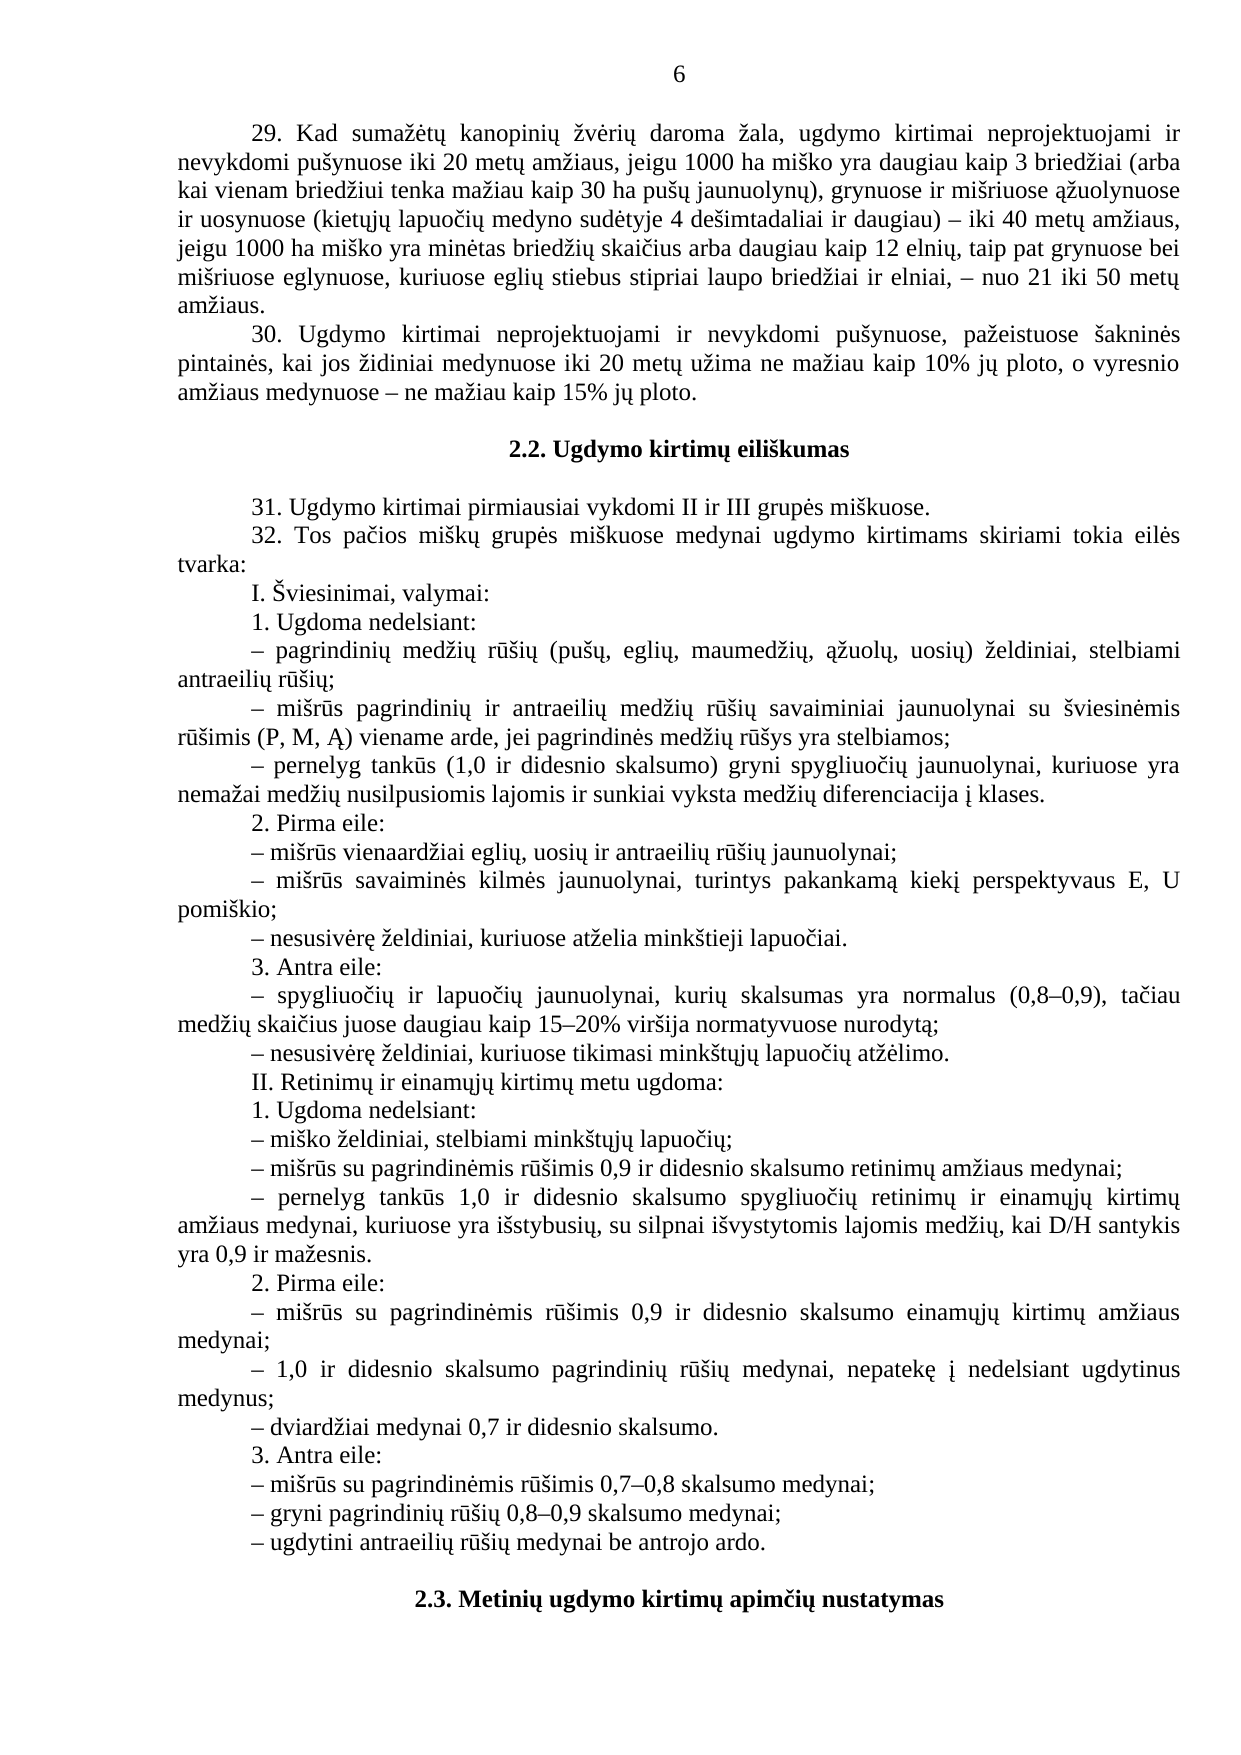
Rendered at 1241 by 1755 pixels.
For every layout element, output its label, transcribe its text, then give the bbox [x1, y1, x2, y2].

text – mišrūs su pagrindinėmis rūšimis 0,9 ir didesnio skalsumo einamųjų kirtimų amžiaus medynai; [177, 1297, 1181, 1354]
text – mišrūs savaiminės kilmės jaunuolynai, turintys pakankamą kiekį perspektyvaus E, U pomiškio; [177, 866, 1181, 923]
text 2.2. Ugdymo kirtimų eiliškumas [177, 434, 1181, 463]
text 3. Antra eile: [177, 1441, 1181, 1469]
text I. Šviesinimai, valymai: [177, 578, 1181, 607]
text 3. Antra eile: [177, 952, 1181, 981]
text – 1,0 ir didesnio skalsumo pagrindinių rūšių medynai, nepatekę į nedelsiant ugdytinus medynus; [177, 1354, 1181, 1412]
text 30. Ugdymo kirtimai neprojektuojami ir nevykdomi pušynuose, pažeistuose šakninės pintainės, kai jos židiniai medynuose iki 20 metų užima ne mažiau kaip 10% jų ploto, o vyresnio amžiaus medynuose – ne mažiau kaip 15% jų ploto. [177, 319, 1181, 406]
text – pernelyg tankūs (1,0 ir didesnio skalsumo) gryni spygliuočių jaunuolynai, kuriuose yra nemažai medžių nusilpusiomis lajomis ir sunkiai vyksta medžių diferenciacija į klases. [177, 751, 1181, 808]
text – spygliuočių ir lapuočių jaunuolynai, kurių skalsumas yra normalus (0,8–0,9), tačiau medžių skaičius juose daugiau kaip 15–20% viršija normatyvuose nurodytą; [177, 981, 1181, 1038]
text – nesusivėrę želdiniai, kuriuose tikimasi minkštųjų lapuočių atžėlimo. [177, 1038, 1181, 1067]
text – mišrūs su pagrindinėmis rūšimis 0,7–0,8 skalsumo medynai; [177, 1469, 1181, 1498]
text – gryni pagrindinių rūšių 0,8–0,9 skalsumo medynai; [177, 1498, 1181, 1527]
text 1. Ugdoma nedelsiant: [177, 1096, 1181, 1124]
text 1. Ugdoma nedelsiant: [177, 607, 1181, 636]
text 2. Pirma eile: [177, 808, 1181, 837]
text 32. Tos pačios miškų grupės miškuose medynai ugdymo kirtimams skiriami tokia eilės tvarka: [177, 521, 1181, 578]
text – mišrūs vienaardžiai eglių, uosių ir antraeilių rūšių jaunuolynai; [177, 837, 1181, 866]
text 2. Pirma eile: [177, 1268, 1181, 1297]
text – pernelyg tankūs 1,0 ir didesnio skalsumo spygliuočių retinimų ir einamųjų kirtimų amžiaus medynai, kuriuose yra išstybusių, su silpnai išvystytomis lajomis medžių, kai D/H santykis yra 0,9 ir mažesnis. [177, 1182, 1181, 1268]
text 29. Kad sumažėtų kanopinių žvėrių daroma žala, ugdymo kirtimai neprojektuojami ir nevykdomi pušynuose iki 20 metų amžiaus, jeigu 1000 ha miško yra daugiau kaip 3 briedžiai (arba kai vienam briedžiui tenka mažiau kaip 30 ha pušų jaunuolynų), grynuose ir mišriuose ąžuolynuose ir uosynuose (kietųjų lapuočių medyno sudėtyje 4 dešimtadaliai ir daugiau) – iki 40 metų amžiaus, jeigu 1000 ha miško yra minėtas briedžių skaičius arba daugiau kaip 12 elnių, taip pat grynuose bei mišriuose eglynuose, kuriuose eglių stiebus stipriai laupo briedžiai ir elniai, – nuo 21 iki 50 metų amžiaus. [177, 118, 1181, 319]
text 2.3. Metinių ugdymo kirtimų apimčių nustatymas [177, 1584, 1181, 1613]
text – pagrindinių medžių rūšių (pušų, eglių, maumedžių, ąžuolų, uosių) želdiniai, stelbiami antraeilių rūšių; [177, 636, 1181, 693]
text – mišrūs pagrindinių ir antraeilių medžių rūšių savaiminiai jaunuolynai su šviesinėmis rūšimis (P, M, Ą) viename arde, jei pagrindinės medžių rūšys yra stelbiamos; [177, 693, 1181, 751]
text – ugdytini antraeilių rūšių medynai be antrojo ardo. [177, 1527, 1181, 1556]
text – mišrūs su pagrindinėmis rūšimis 0,9 ir didesnio skalsumo retinimų amžiaus medynai; [177, 1153, 1181, 1182]
text II. Retinimų ir einamųjų kirtimų metu ugdoma: [177, 1067, 1181, 1096]
text – miško želdiniai, stelbiami minkštųjų lapuočių; [177, 1124, 1181, 1153]
text – nesusivėrę želdiniai, kuriuose atželia minkštieji lapuočiai. [177, 923, 1181, 952]
text 31. Ugdymo kirtimai pirmiausiai vykdomi II ir III grupės miškuose. [177, 492, 1181, 521]
text – dviardžiai medynai 0,7 ir didesnio skalsumo. [177, 1412, 1181, 1441]
